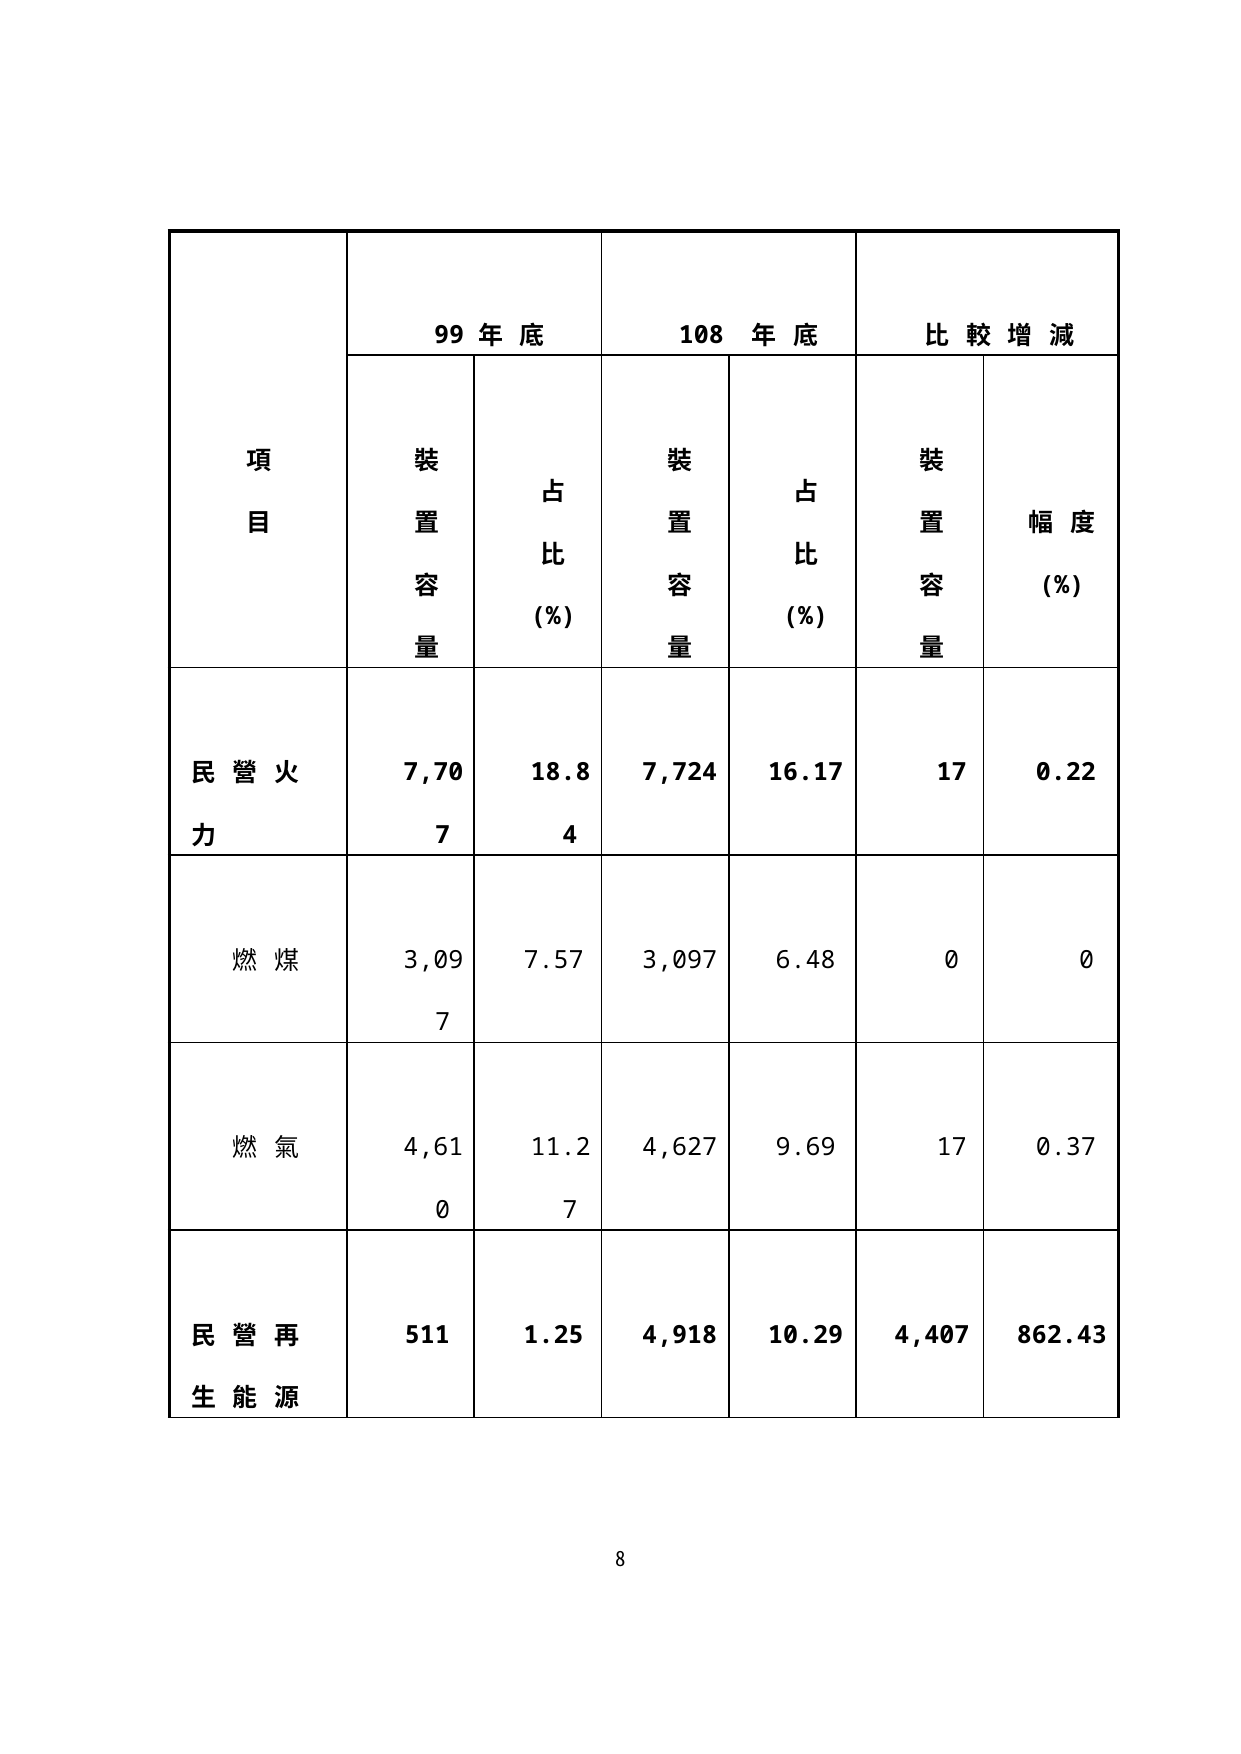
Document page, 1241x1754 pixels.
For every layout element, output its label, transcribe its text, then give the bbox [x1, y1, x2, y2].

table_cell 18.84 [475, 668, 601, 854]
table_cell 6.48 [730, 856, 855, 1042]
table_cell 862.43 [984, 1231, 1117, 1417]
table_cell 民營再生能源 [171, 1231, 346, 1417]
table_cell 0.22 [984, 668, 1117, 854]
table_cell 占比(%) [730, 356, 855, 667]
table_cell 11.27 [475, 1043, 601, 1229]
table_cell 511 [348, 1231, 473, 1417]
table_cell 0.37 [984, 1043, 1117, 1229]
table_cell 1.25 [475, 1231, 601, 1417]
table_cell 4,610 [348, 1043, 473, 1229]
table_cell 燃氣 [171, 1043, 346, 1229]
table_cell 7,707 [348, 668, 473, 854]
table_cell 0 [857, 856, 983, 1042]
table_cell 裝置容量 [602, 356, 728, 667]
table_cell 3,097 [602, 856, 728, 1042]
table_header 99年底 [348, 233, 601, 354]
table_header 比較增減 [857, 233, 1117, 354]
table_cell 幅度(%) [984, 356, 1117, 667]
table_cell 裝置容量 [857, 356, 983, 667]
table_cell 燃煤 [171, 856, 346, 1042]
table_cell 裝置容量 [348, 356, 473, 667]
table_header 項 目 [171, 233, 346, 667]
table_cell 占比(%) [475, 356, 601, 667]
table_cell 9.69 [730, 1043, 855, 1229]
table_cell 10.29 [730, 1231, 855, 1417]
table_cell 民營火力 [171, 668, 346, 854]
table_cell 16.17 [730, 668, 855, 854]
table_cell 4,407 [857, 1231, 983, 1417]
table_header 108年底 [602, 233, 855, 354]
table_cell 7.57 [475, 856, 601, 1042]
table_cell 0 [984, 856, 1117, 1042]
table_cell 3,097 [348, 856, 473, 1042]
table_cell 17 [857, 1043, 983, 1229]
table_cell 7,724 [602, 668, 728, 854]
table_cell 4,918 [602, 1231, 728, 1417]
table_cell 4,627 [602, 1043, 728, 1229]
table_cell 17 [857, 668, 983, 854]
